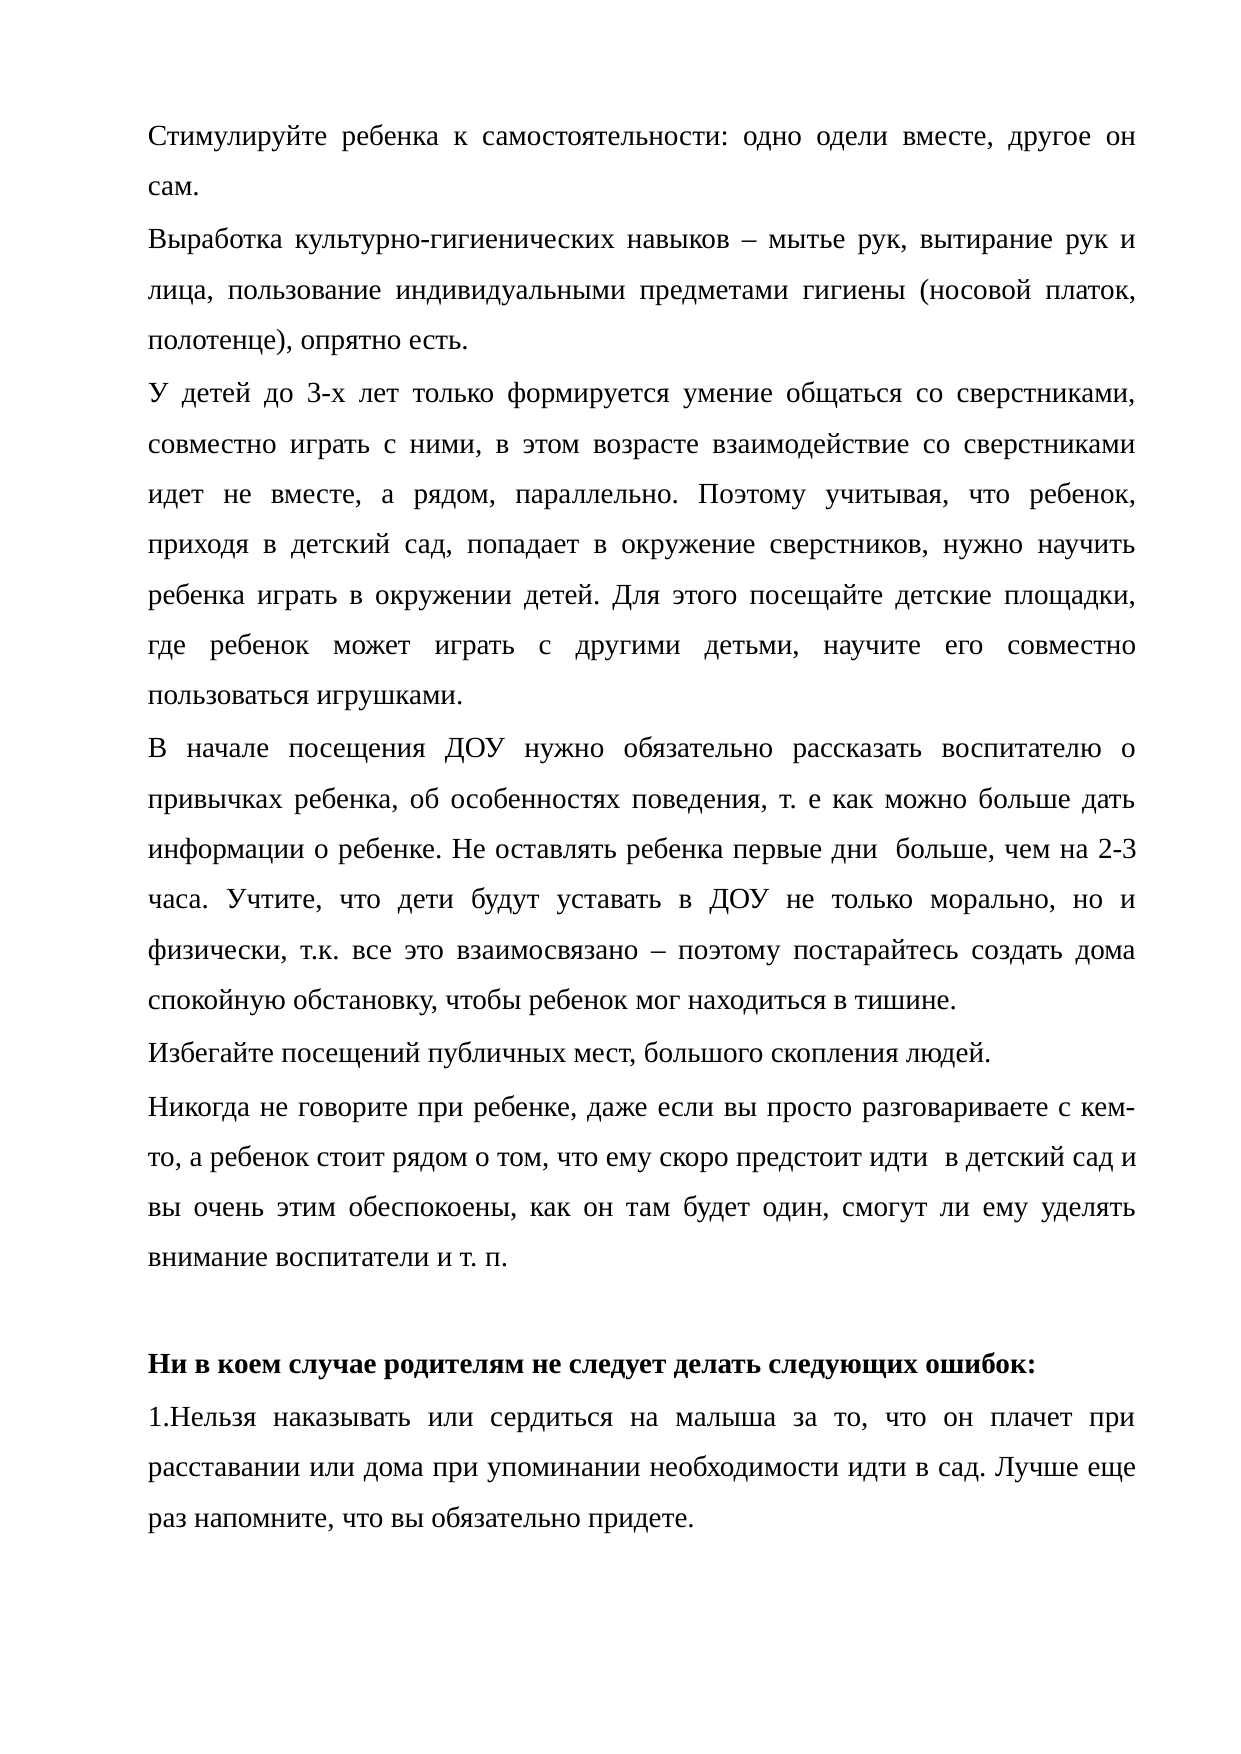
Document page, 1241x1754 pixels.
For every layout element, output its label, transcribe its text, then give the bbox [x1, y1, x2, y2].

text У детей до 3-х лет только формируется умение общаться со сверстниками, совместно играть с ними, в этом возрасте взаимодействие со сверстниками идет не вместе, а рядом, параллельно. Поэтому учитывая, что ребенок, приходя в детский сад, попадает в окружение сверстников, нужно научить ребенка играть в окружении детей. Для этого посещайте детские площадки, где ребенок может играть с другими детьми, научите его совместно пользоваться игрушками. [148, 376, 1137, 711]
text 1.Нельзя наказывать или сердиться на малыша за то, что он плачет при расставании или дома при упоминании необходимости идти в сад. Лучше еще раз напомните, что вы обязательно придете. [148, 1399, 1137, 1533]
text Стимулируйте ребенка к самостоятельности: одно одели вместе, другое он сам. [148, 118, 1137, 202]
text Избегайте посещений публичных мест, большого скопления людей. [148, 1035, 1137, 1069]
text В начале посещения ДОУ нужно обязательно рассказать воспитателю о привычках ребенка, об особенностях поведения, т. е как можно больше дать информации о ребенке. Не оставлять ребенка первые дни больше, чем на 2-3 часа. Учтите, что дети будут уставать в ДОУ не только морально, но и физически, т.к. все это взаимосвязано – поэтому постарайтесь создать дома спокойную обстановку, чтобы ребенок мог находиться в тишине. [148, 731, 1137, 1016]
text Никогда не говорите при ребенке, даже если вы просто разговариваете с кем-то, а ребенок стоит рядом о том, что ему скоро предстоит идти в детский сад и вы очень этим обеспокоены, как он там будет один, смогут ли ему уделять внимание воспитатели и т. п. [148, 1089, 1137, 1273]
text Ни в коем случае родителям не следует делать следующих ошибок: [148, 1346, 1137, 1379]
text Выработка культурно-гигиенических навыков – мытье рук, вытирание рук и лица, пользование индивидуальными предметами гигиены (носовой платок, полотенце), опрятно есть. [148, 222, 1137, 356]
